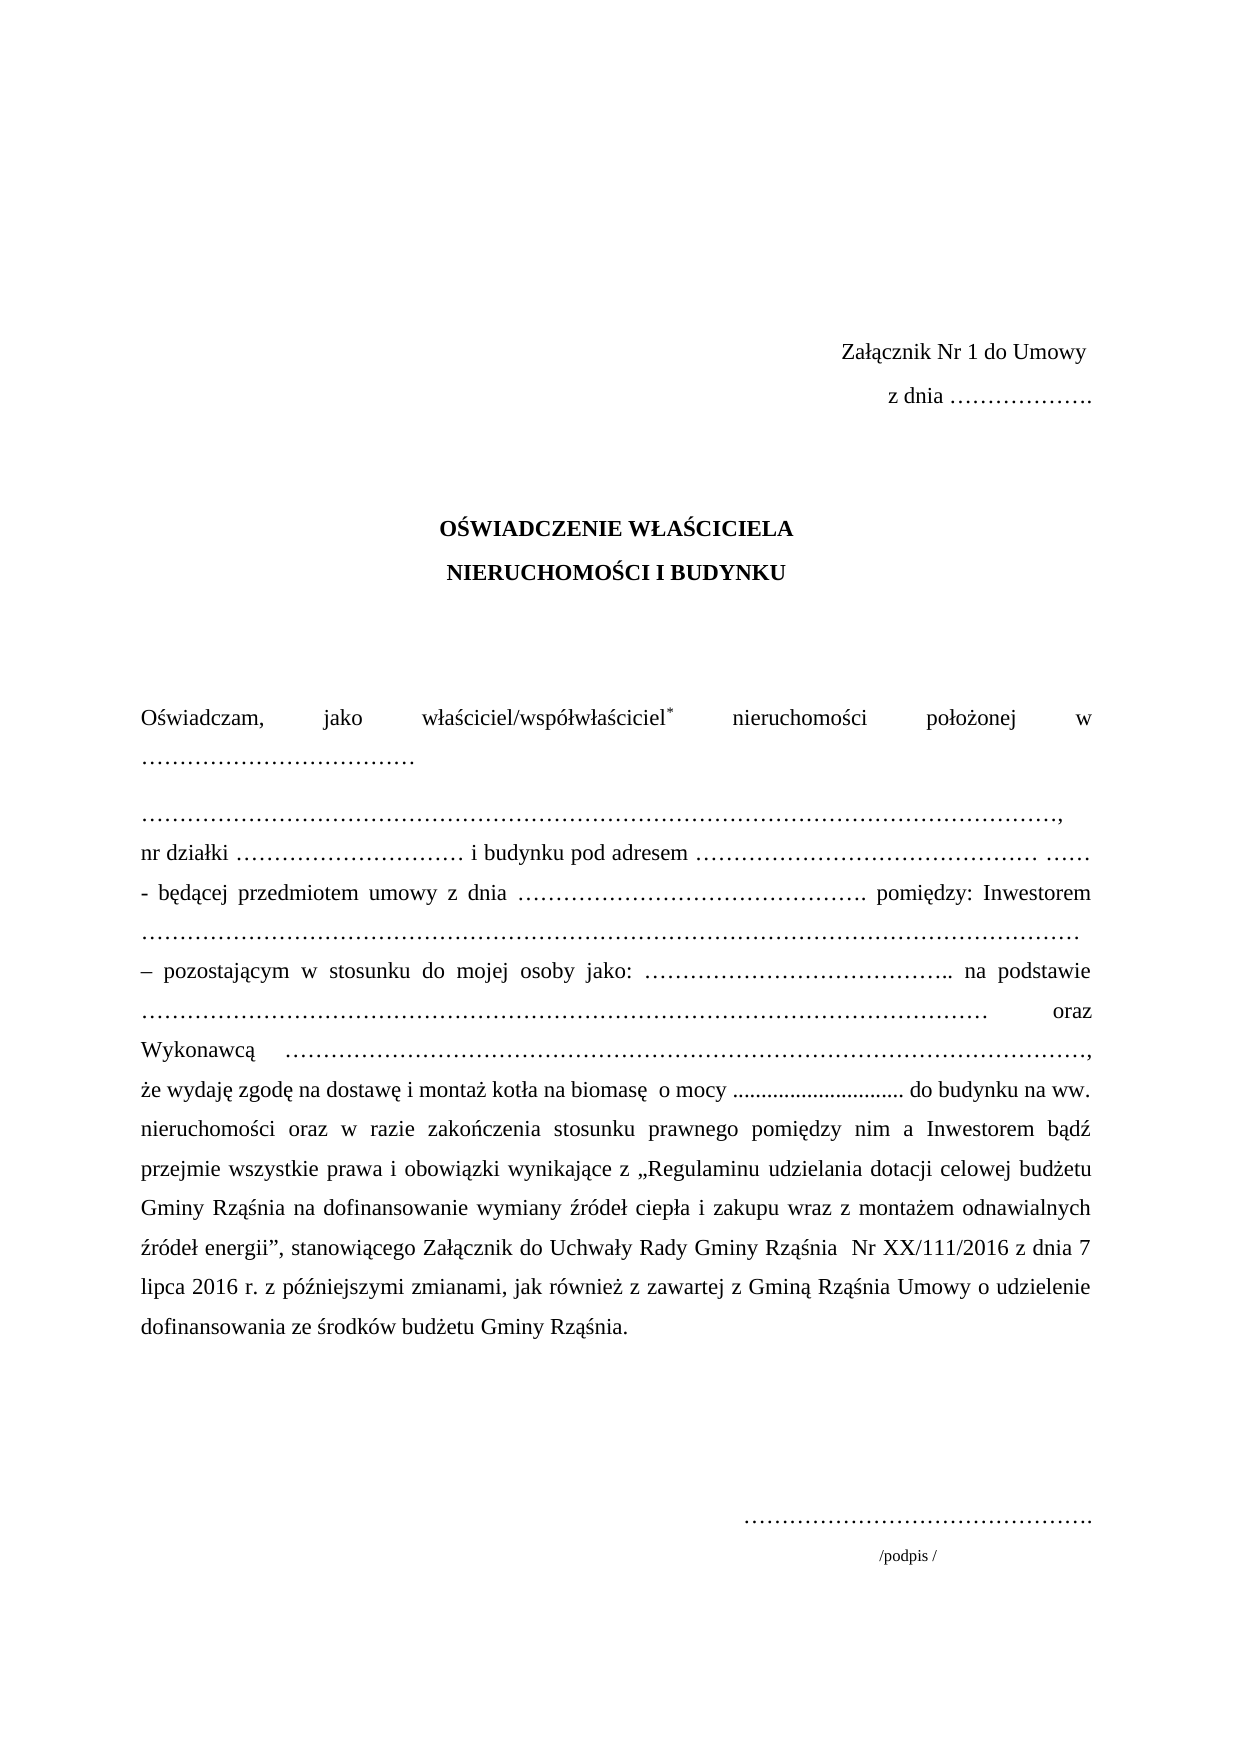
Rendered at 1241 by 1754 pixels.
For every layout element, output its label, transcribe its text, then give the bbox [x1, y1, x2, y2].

text z dnia ………………. [141, 382, 1092, 408]
text OŚWIADCZENIE WŁAŚCICIELA [141, 515, 1092, 541]
text …………………………………………………………………………………………………………, nr działki ………………………… i budynku pod adresem ……………………………………… …… - będącej przedmiotem umowy z dnia ………………………………………. pomiędzy: Inwestorem …………………………………………………………………………………………………………… – pozostającym w stosunku do mojej osoby jako: ………………………………….. na podstawie ………………………………………………………………………………………………… oraz Wykonawcą ……………………………………………………………………………………………, że wydaję zgodę na dostawę i montaż kotła na biomasę o mocy .............................. do budynku na ww. nieruchomości oraz w razie zakończenia stosunku prawnego pomiędzy nim a Inwestorem bądź przejmie wszystkie prawa i obowiązki wynikające z „Regulaminu udzielania dotacji celowej budżetu Gminy Rząśnia na dofinansowanie wymiany źródeł ciepła i zakupu wraz z montażem odnawialnych źródeł energii”, stanowiącego Załącznik do Uchwały Rady Gminy Rząśnia Nr XX/111/2016 z dnia 7 lipca 2016 r. z późniejszymi zmianami, jak również z zawartej z Gminą Rząśnia Umowy o udzielenie dofinansowania ze środków budżetu Gminy Rząśnia. [141, 799, 1092, 1339]
text NIERUCHOMOŚCI I BUDYNKU [141, 559, 1092, 586]
text ………………………………………. [141, 1502, 1092, 1528]
text Oświadczam, jako właściciel/współwłaściciel* nieruchomości położonej w ……………………………… [141, 704, 1092, 770]
text /podpis / [651, 1546, 1092, 1565]
text Załącznik Nr 1 do Umowy [141, 338, 1092, 364]
